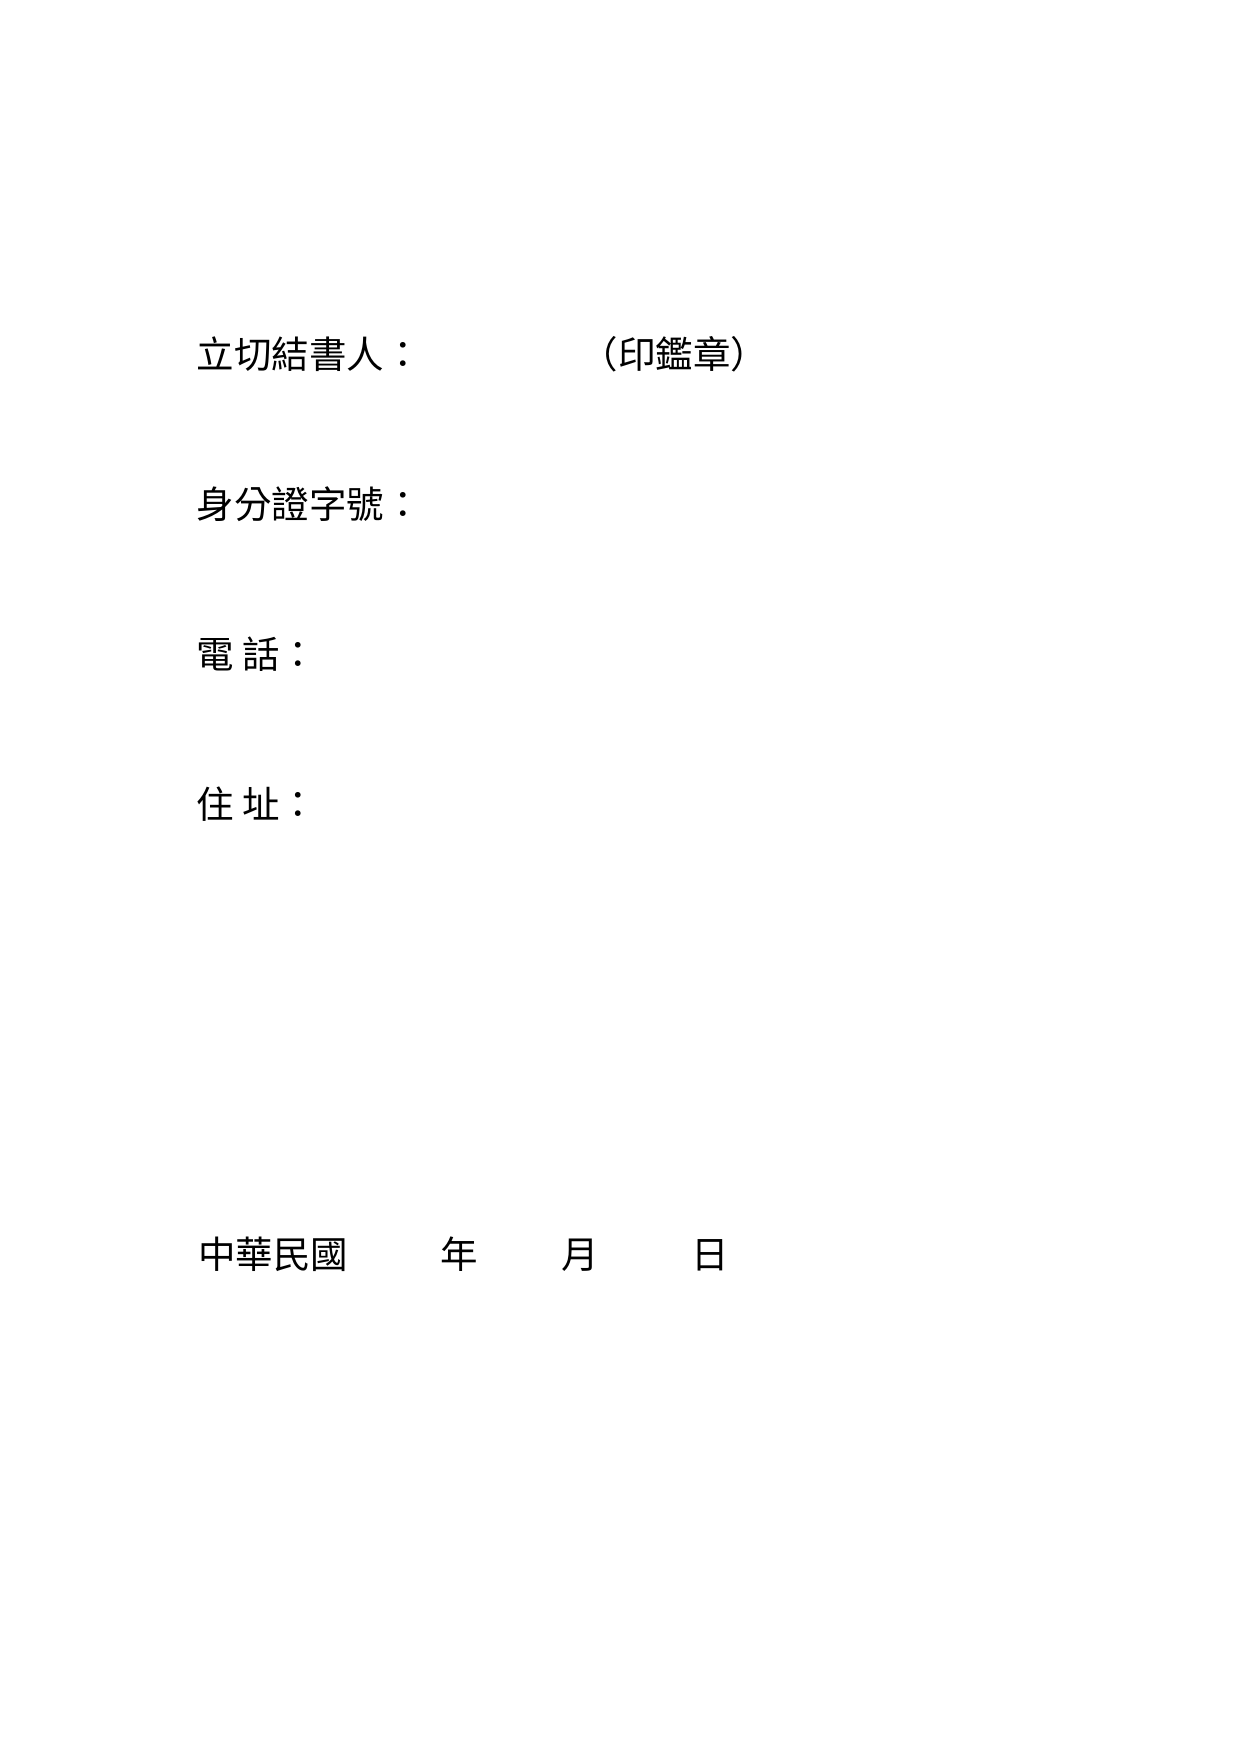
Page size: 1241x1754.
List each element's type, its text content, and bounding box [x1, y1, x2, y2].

text 電 話： [148, 614, 1122, 689]
text 身分證字號： [148, 464, 1122, 539]
text 立切結書人： （印鑑章） [148, 314, 1122, 389]
text 住 址： [148, 764, 1122, 839]
text 中華民國 年 月 日 [198, 1214, 1122, 1289]
